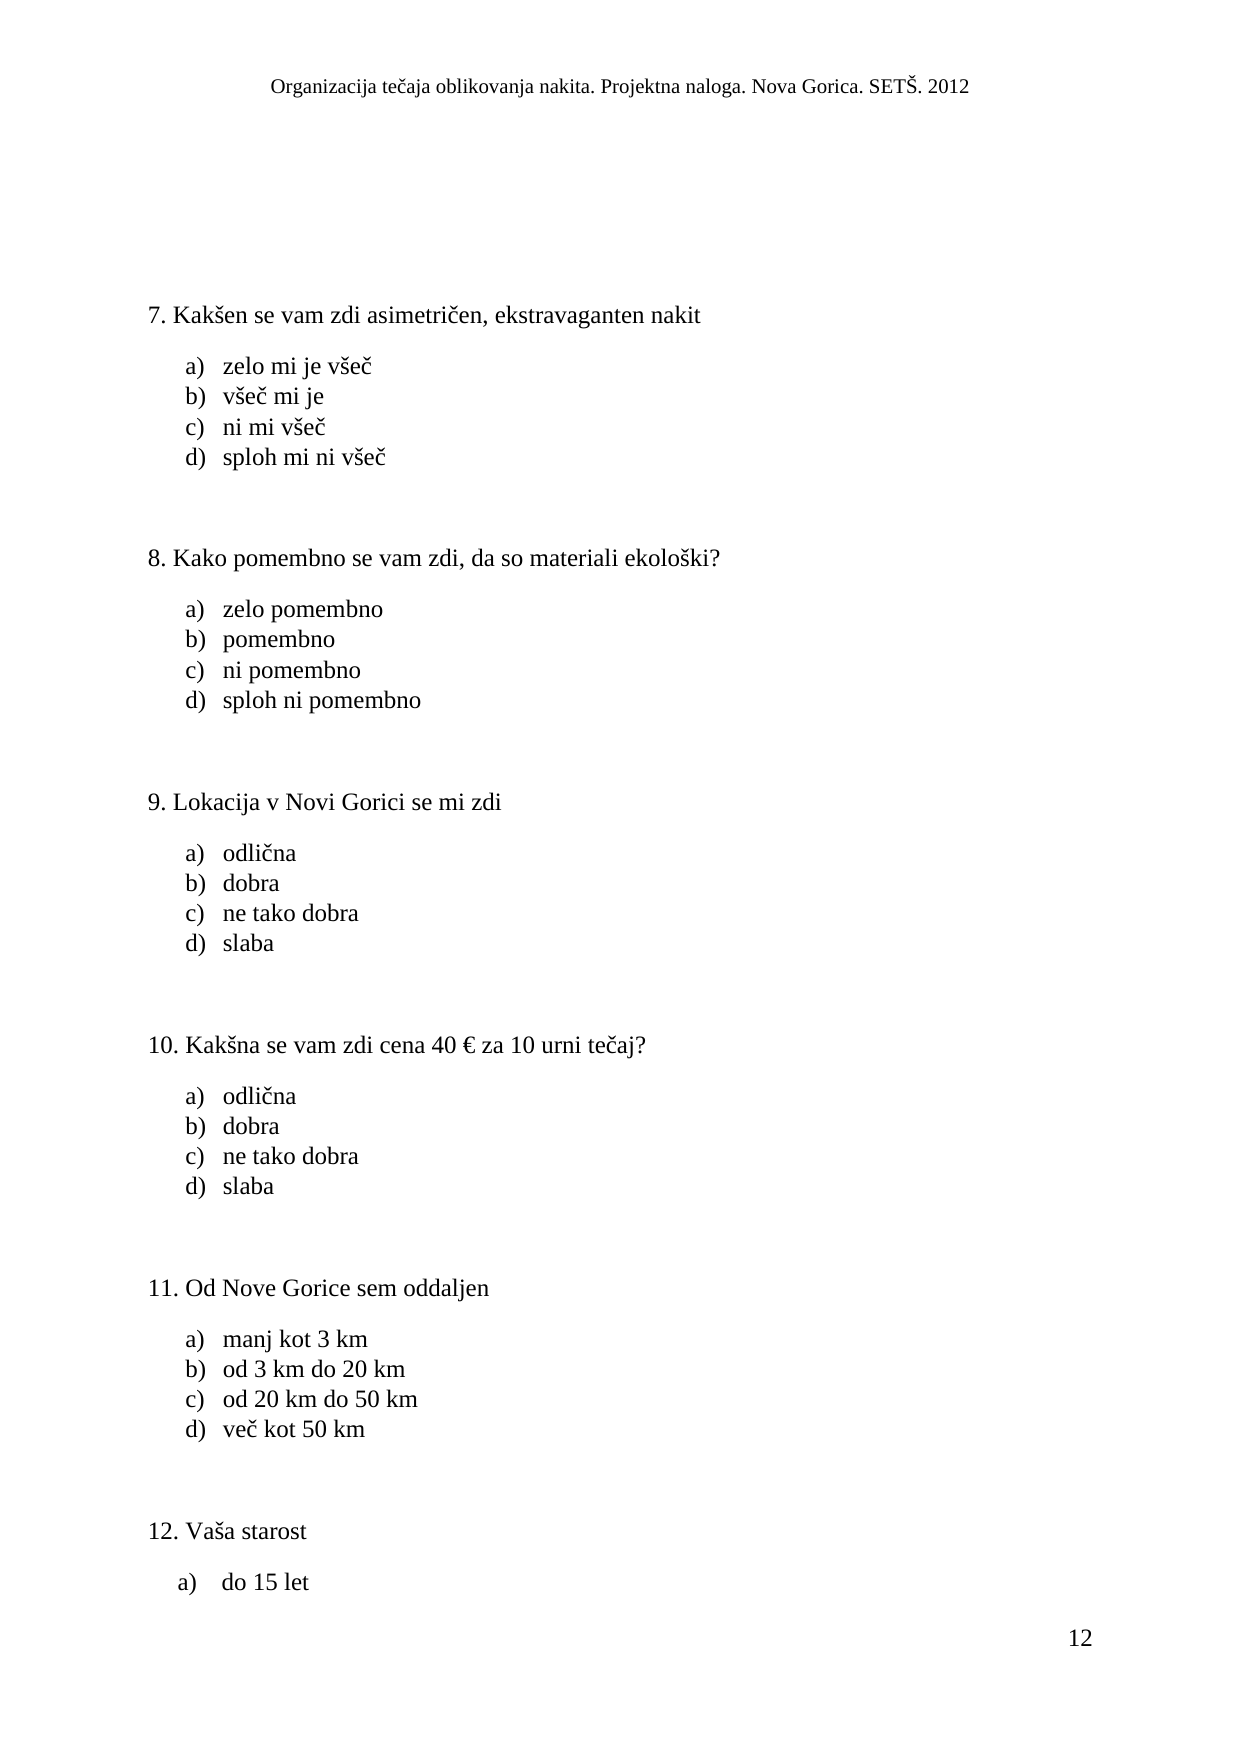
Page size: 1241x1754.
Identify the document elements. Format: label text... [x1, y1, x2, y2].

list všeč mi je [185, 381, 1093, 410]
text 10. Kakšna se vam zdi cena 40 € za 10 urni tečaj? [148, 1030, 1093, 1058]
list sploh ni pomembno [185, 685, 1093, 713]
list ni mi všeč [185, 412, 1093, 440]
list sploh mi ni všeč [185, 442, 1093, 470]
text 9. Lokacija v Novi Gorici se mi zdi [148, 787, 1093, 815]
list dobra [185, 1111, 1093, 1139]
text 8. Kako pomembno se vam zdi, da so materiali ekološki? [148, 543, 1093, 572]
list zelo mi je všeč [185, 351, 1093, 380]
list slaba [185, 928, 1093, 957]
list ni pomembno [185, 655, 1093, 683]
list od 20 km do 50 km [185, 1384, 1093, 1413]
list slaba [185, 1171, 1093, 1200]
list dobra [185, 868, 1093, 896]
list ne tako dobra [185, 898, 1093, 927]
list zelo pomembno [185, 594, 1093, 623]
list od 3 km do 20 km [185, 1354, 1093, 1383]
text 11. Od Nove Gorice sem oddaljen [148, 1273, 1093, 1302]
list ne tako dobra [185, 1141, 1093, 1170]
text 12. Vaša starost [148, 1516, 1093, 1545]
text 7. Kakšen se vam zdi asimetričen, ekstravaganten nakit [148, 300, 1093, 329]
list odlična [185, 1081, 1093, 1109]
list pomembno [185, 624, 1093, 653]
list manj kot 3 km [185, 1324, 1093, 1353]
list do 15 let [177, 1567, 1093, 1596]
list več kot 50 km [185, 1414, 1093, 1443]
list odlična [185, 838, 1093, 866]
